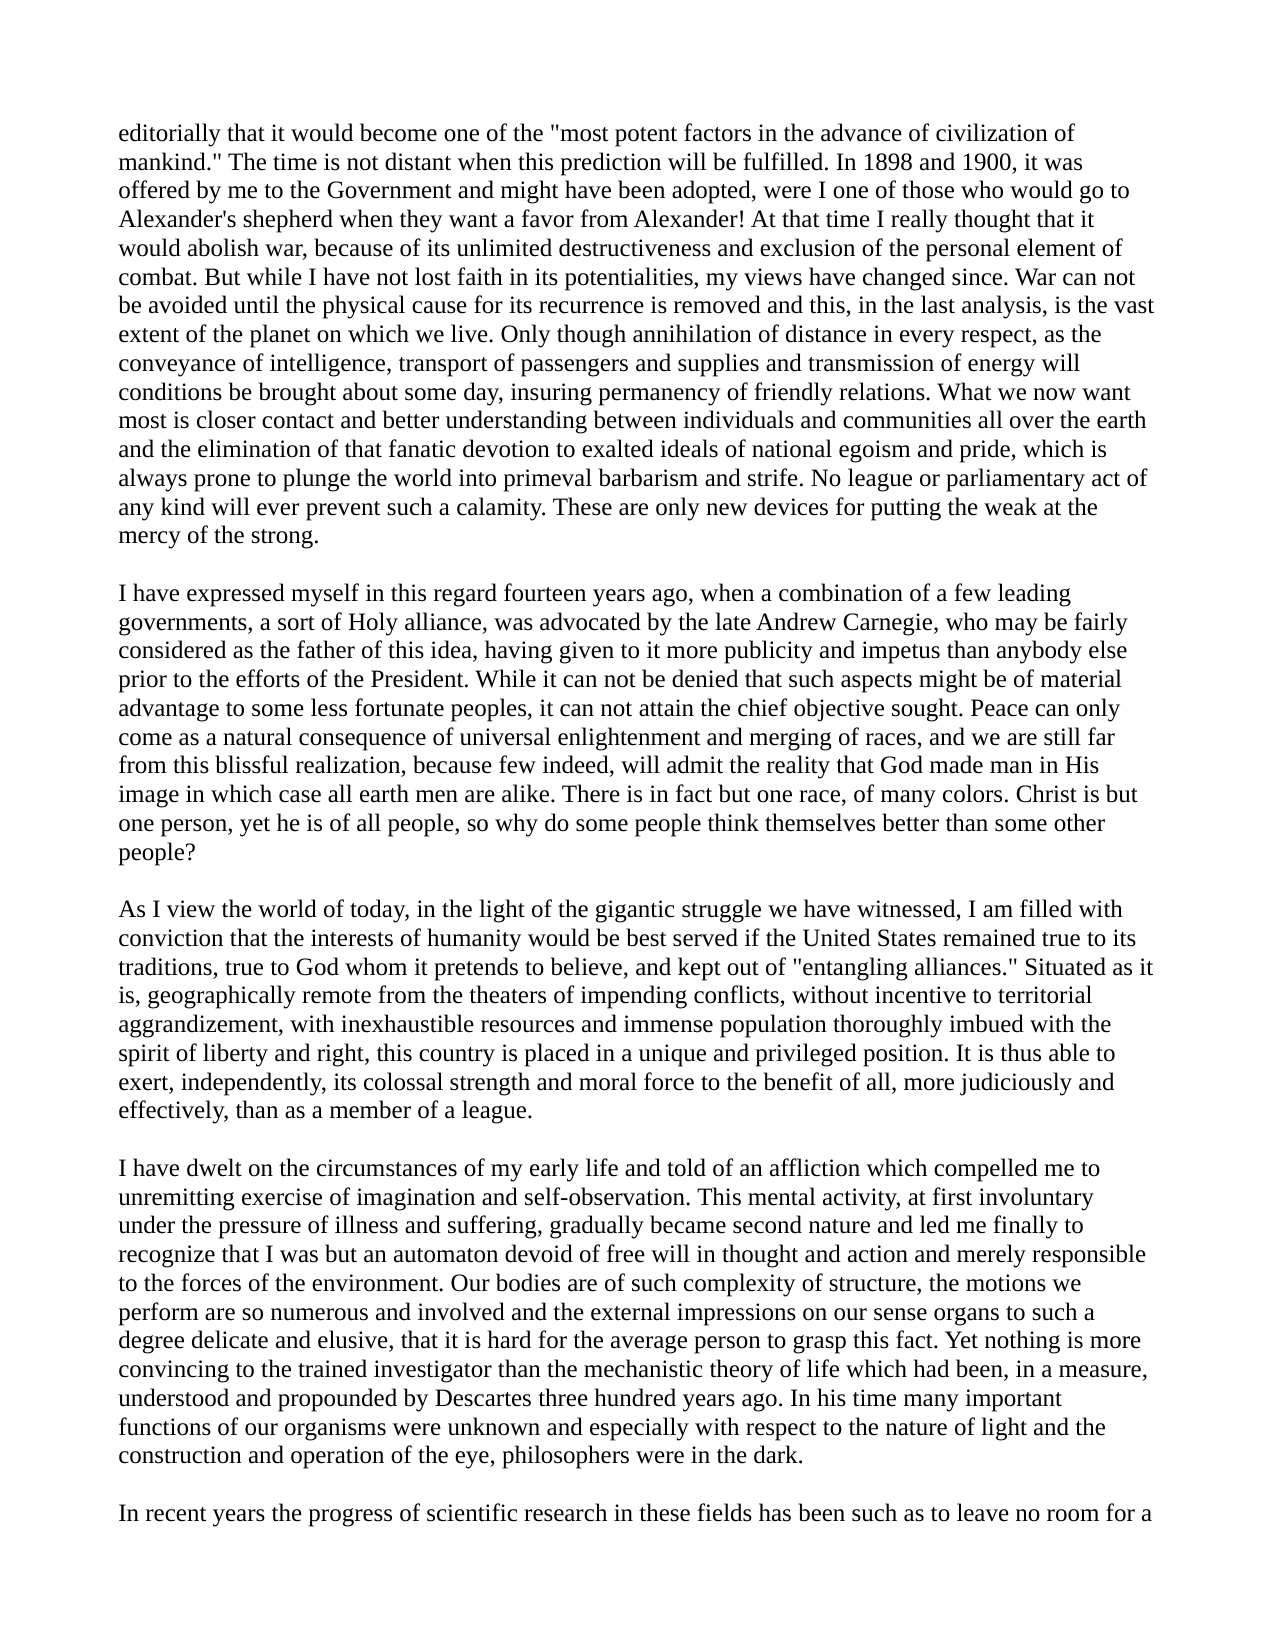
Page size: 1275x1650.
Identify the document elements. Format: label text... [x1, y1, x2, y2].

text editorially that it would become one of the "most potent factors in the advance of civilization of mankind." The time is not distant when this prediction will be fulfilled. In 1898 and 1900, it was offered by me to the Government and might have been adopted, were I one of those who would go to Alexander's shepherd when they want a favor from Alexander! At that time I really thought that it would abolish war, because of its unlimited destructiveness and exclusion of the personal element of combat. But while I have not lost faith in its potentialities, my views have changed since. War can not be avoided until the physical cause for its recurrence is removed and this, in the last analysis, is the vast extent of the planet on which we live. Only though annihilation of distance in every respect, as the conveyance of intelligence, transport of passengers and supplies and transmission of energy will conditions be brought about some day, insuring permanency of friendly relations. What we now want most is closer contact and better understanding between individuals and communities all over the earth and the elimination of that fanatic devotion to exalted ideals of national egoism and pride, which is always prone to plunge the world into primeval barbarism and strife. No league or parliamentary act of any kind will ever prevent such a calamity. These are only new devices for putting the weak at the mercy of the strong. I have expressed myself in this regard fourteen years ago, when a combination of a few leading governments, a sort of Holy alliance, was advocated by the late Andrew Carnegie, who may be fairly considered as the father of this idea, having given to it more publicity and impetus than anybody else prior to the efforts of the President. While it can not be denied that such aspects might be of material advantage to some less fortunate peoples, it can not attain the chief objective sought. Peace can only come as a natural consequence of universal enlightenment and merging of races, and we are still far from this blissful realization, because few indeed, will admit the reality that God made man in His image in which case all earth men are alike. There is in fact but one race, of many colors. Christ is but one person, yet he is of all people, so why do some people think themselves better than some other people? As I view the world of today, in the light of the gigantic struggle we have witnessed, I am filled with conviction that the interests of humanity would be best served if the United States remained true to its traditions, true to God whom it pretends to believe, and kept out of "entangling alliances." Situated as it is, geographically remote from the theaters of impending conflicts, without incentive to territorial aggrandizement, with inexhaustible resources and immense population thoroughly imbued with the spirit of liberty and right, this country is placed in a unique and privileged position. It is thus able to exert, independently, its colossal strength and moral force to the benefit of all, more judiciously and effectively, than as a member of a league. I have dwelt on the circumstances of my early life and told of an affliction which compelled me to unremitting exercise of imagination and self-observation. This mental activity, at first involuntary under the pressure of illness and suffering, gradually became second nature and led me finally to recognize that I was but an automaton devoid of free will in thought and action and merely responsible to the forces of the environment. Our bodies are of such complexity of structure, the motions we perform are so numerous and involved and the external impressions on our sense organs to such a degree delicate and elusive, that it is hard for the average person to grasp this fact. Yet nothing is more convincing to the trained investigator than the mechanistic theory of life which had been, in a measure, understood and propounded by Descartes three hundred years ago. In his time many important functions of our organisms were unknown and especially with respect to the nature of light and the construction and operation of the eye, philosophers were in the dark. In recent years the progress of scientific research in these fields has been such as to leave no room for a [118, 118, 1157, 1527]
